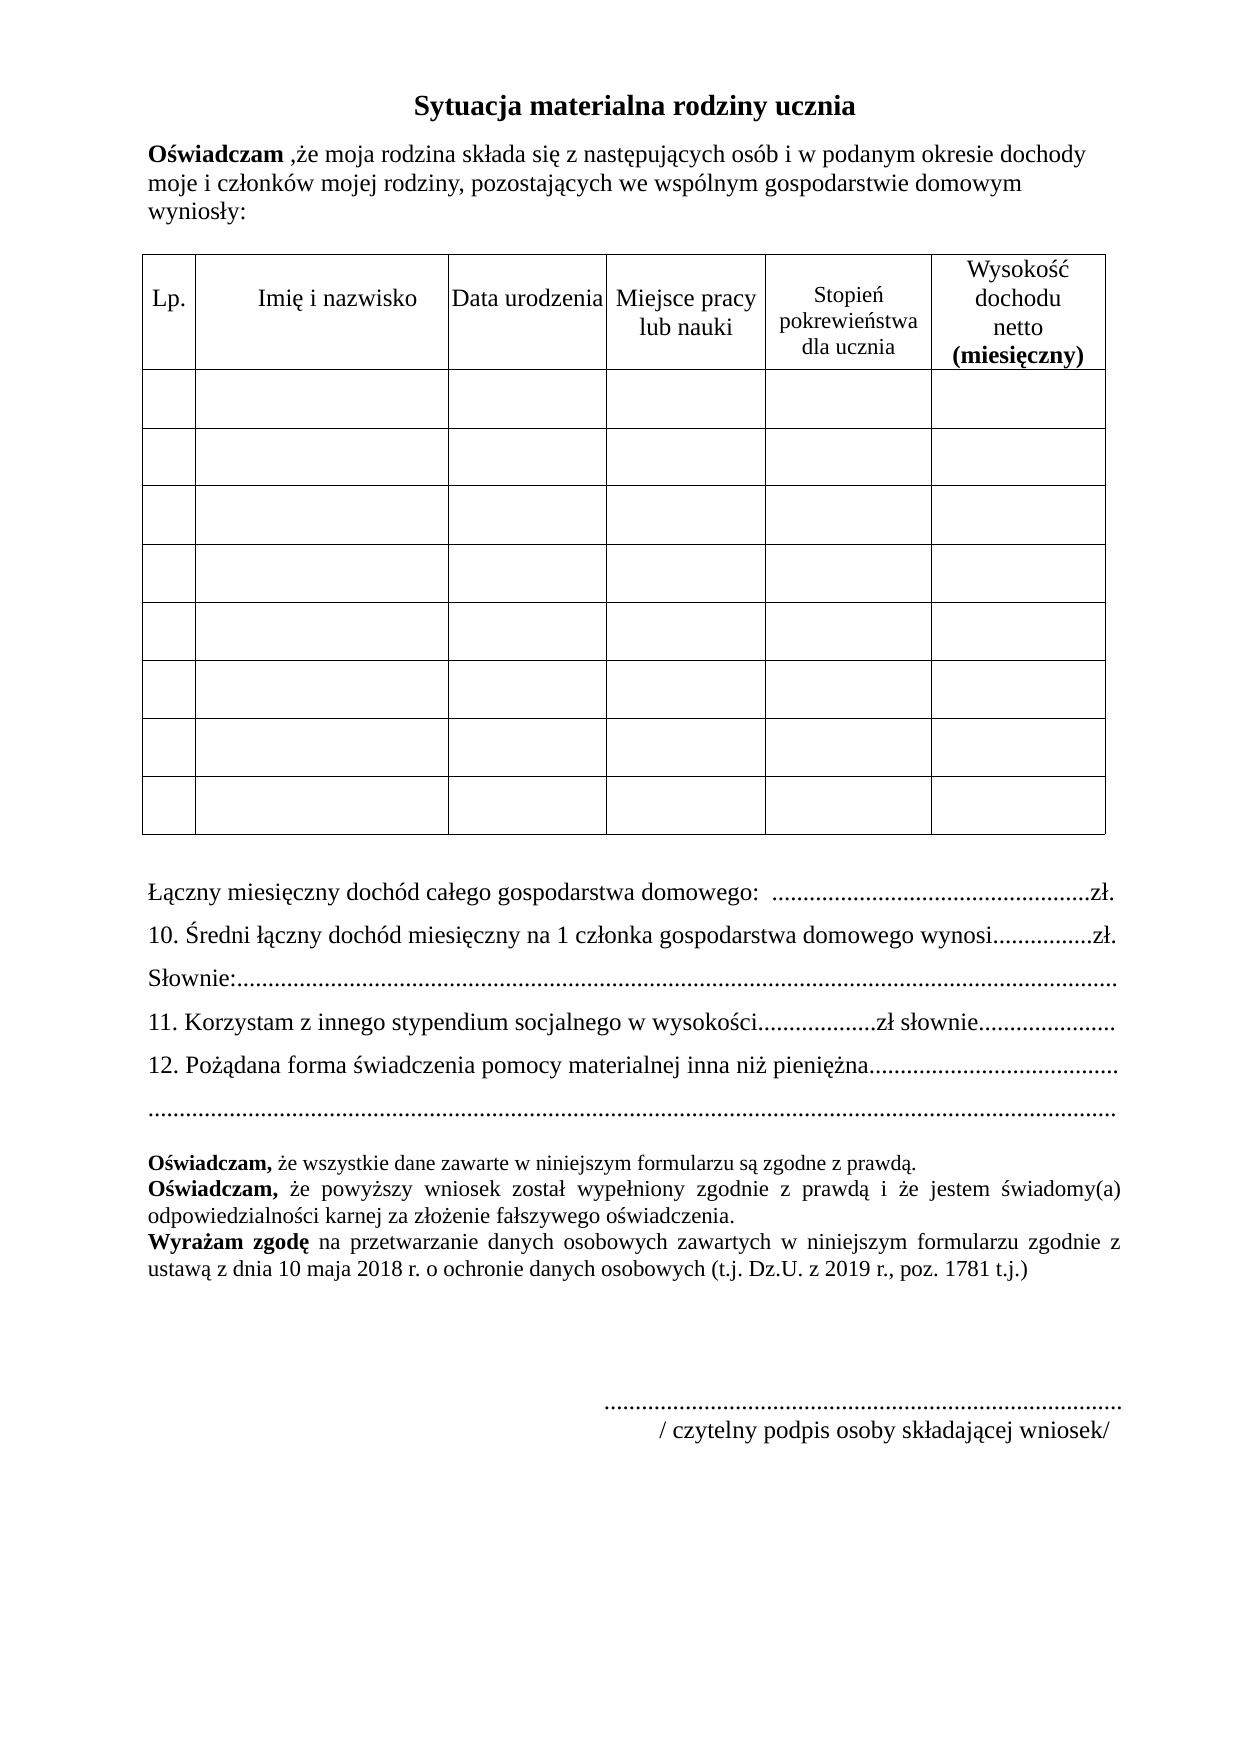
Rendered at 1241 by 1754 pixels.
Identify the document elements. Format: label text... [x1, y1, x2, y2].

table_cell [607, 603, 765, 659]
table_cell [607, 545, 765, 601]
table_header Wysokość dochodu netto (miesięczny) [932, 255, 1105, 369]
table_cell [766, 603, 931, 659]
table_cell [766, 719, 931, 776]
table_cell [143, 486, 195, 543]
text 10. Średni łączny dochód miesięczny na 1 członka gospodarstwa domowego wynosi................zł. [148, 920, 1122, 949]
table_cell [196, 603, 448, 659]
table_cell [196, 661, 448, 717]
table_cell [607, 486, 765, 543]
text Łączny miesięczny dochód całego gospodarstwa domowego: ...................................................zł. [148, 877, 1122, 906]
table_header Miejsce pracy lub nauki [607, 255, 765, 369]
table_cell [449, 777, 606, 833]
table_cell [196, 777, 448, 833]
text 11. Korzystam z innego stypendium socjalnego w wysokości...................zł słownie...................... [148, 1007, 1122, 1035]
table_cell [143, 661, 195, 717]
table_cell [766, 777, 931, 833]
table_cell [766, 370, 931, 427]
table_cell [196, 545, 448, 601]
table_cell [196, 719, 448, 776]
text Oświadczam, że wszystkie dane zawarte w niniejszym formularzu są zgodne z prawdą. [148, 1150, 1122, 1176]
table_cell [143, 777, 195, 833]
table_cell [196, 429, 448, 485]
text 12. Pożądana forma świadczenia pomocy materialnej inna niż pieniężna........................................ [148, 1050, 1122, 1078]
table_cell [932, 603, 1105, 659]
table_cell [932, 486, 1105, 543]
text Słownie:............................................................................................................................................. [148, 963, 1122, 992]
table_cell [143, 719, 195, 776]
table_cell [449, 370, 606, 427]
table_header Stopień pokrewieństwa dla ucznia [766, 255, 931, 369]
text / czytelny podpis osoby składającej wniosek/ [148, 1415, 1122, 1444]
table_cell [143, 370, 195, 427]
text Oświadczam, że powyższy wniosek został wypełniony zgodnie z prawdą i że jestem świadomy(a) odpowiedzialności karnej za złożenie fałszywego oświadczenia. [148, 1176, 1122, 1228]
table_cell [766, 545, 931, 601]
table_header Imię i nazwisko [196, 255, 448, 369]
text ................................................................................... [148, 1386, 1122, 1415]
table_cell [449, 545, 606, 601]
table_header Lp. [143, 255, 195, 369]
text Sytuacja materialna rodziny ucznia [148, 88, 1122, 122]
table_cell [932, 545, 1105, 601]
text Wyrażam zgodę na przetwarzanie danych osobowych zawartych w niniejszym formularzu zgodnie z ustawą z dnia 10 maja 2018 r. o ochronie danych osobowych (t.j. Dz.U. z 2019 r., poz. 1781 t.j.) [148, 1228, 1122, 1281]
table_cell [449, 429, 606, 485]
text ........................................................................................................................................................... [148, 1093, 1122, 1122]
table_cell [932, 661, 1105, 717]
table_cell [607, 370, 765, 427]
table_cell [143, 603, 195, 659]
table_cell [766, 429, 931, 485]
table_header Data urodzenia [449, 255, 606, 369]
table_cell [607, 777, 765, 833]
table_cell [196, 370, 448, 427]
table_cell [932, 429, 1105, 485]
table_cell [932, 777, 1105, 833]
table_cell [932, 370, 1105, 427]
table_cell [607, 661, 765, 717]
table_cell [143, 545, 195, 601]
table_cell [449, 719, 606, 776]
text Oświadczam ,że moja rodzina składa się z następujących osób i w podanym okresie dochody moje i członków mojej rodziny, pozostających we wspólnym gospodarstwie domowym wyniosły: [148, 139, 1122, 225]
table_cell [607, 719, 765, 776]
table_cell [932, 719, 1105, 776]
table_cell [607, 429, 765, 485]
table_cell [449, 661, 606, 717]
table_cell [143, 429, 195, 485]
table_cell [766, 486, 931, 543]
table_cell [766, 661, 931, 717]
table_cell [196, 486, 448, 543]
table_cell [449, 486, 606, 543]
table_cell [449, 603, 606, 659]
